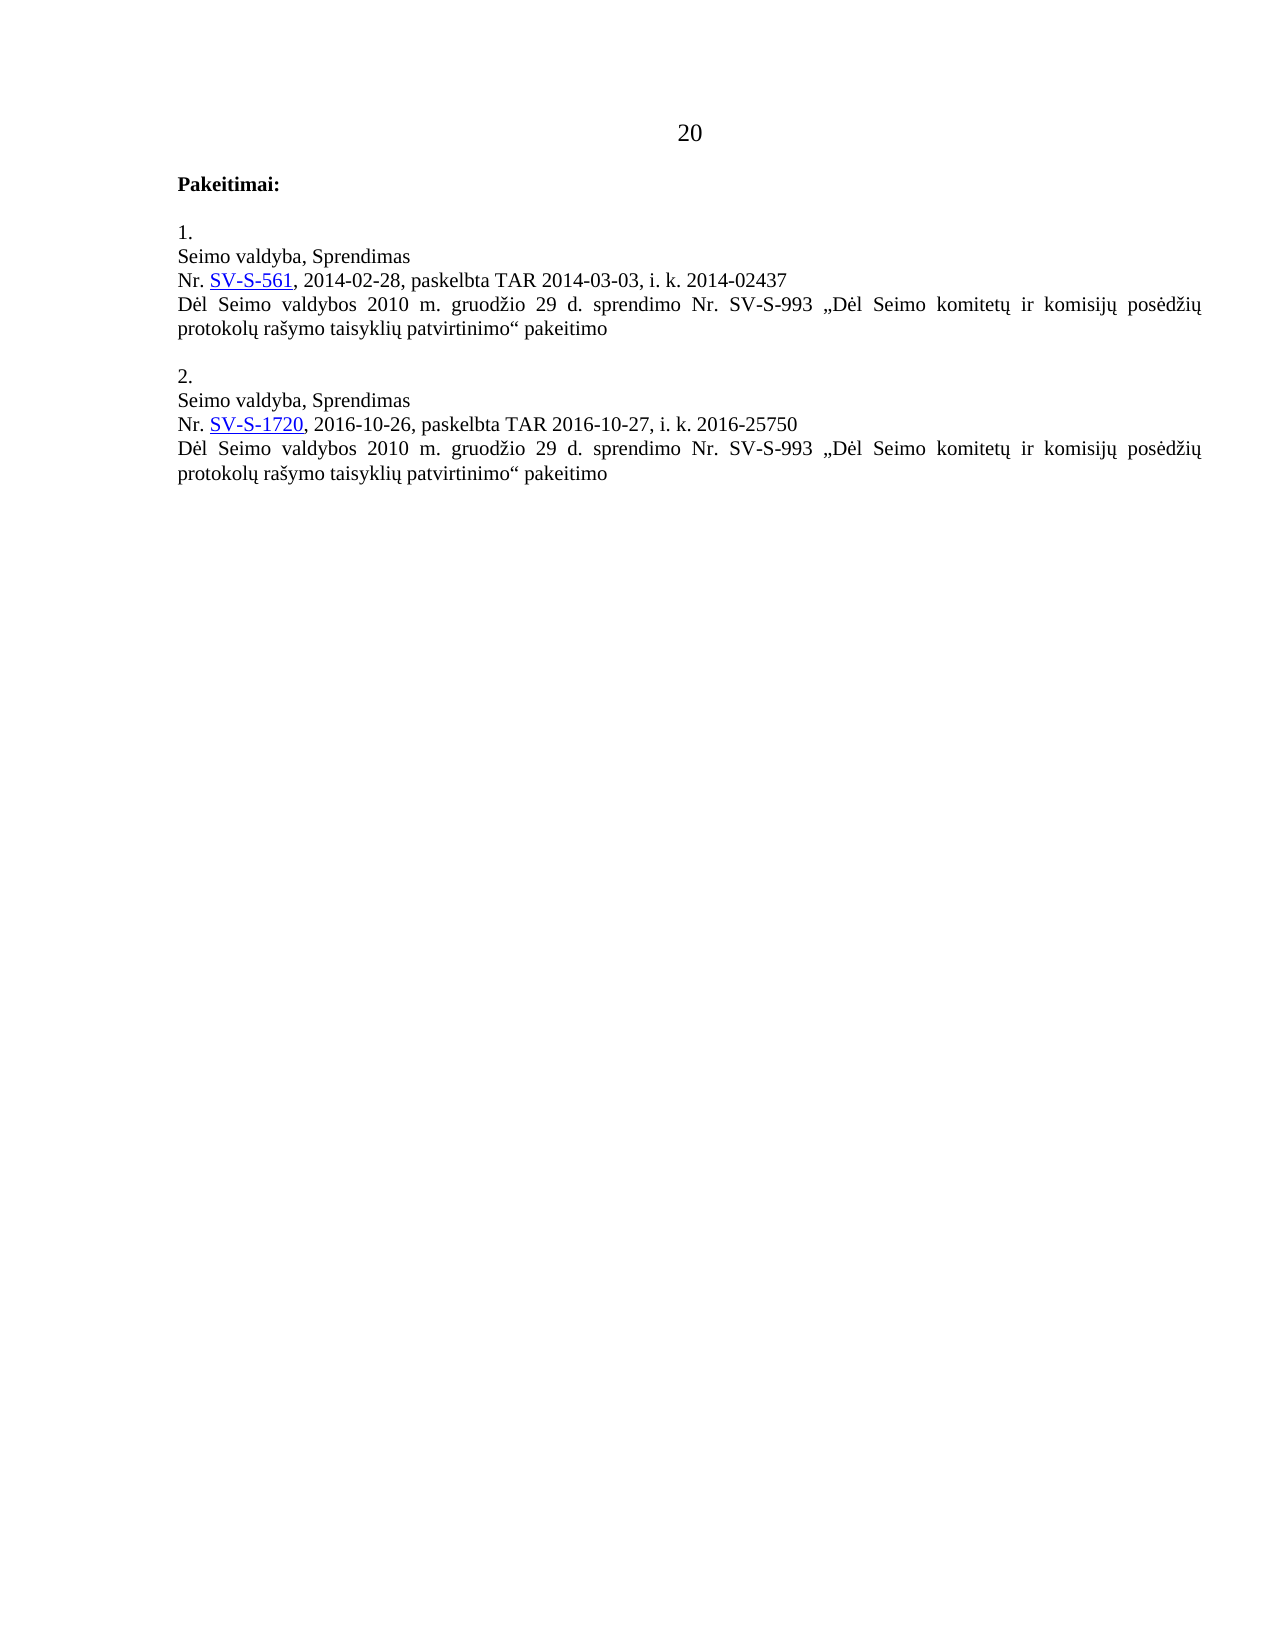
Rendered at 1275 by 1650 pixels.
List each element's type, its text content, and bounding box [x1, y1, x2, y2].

text Nr. SV-S-1720, 2016-10-26, paskelbta TAR 2016-10-27, i. k. 2016-25750 [177, 412, 1203, 436]
text Seimo valdyba, Sprendimas [177, 388, 1203, 412]
text Pakeitimai: [177, 172, 1203, 196]
text Seimo valdyba, Sprendimas [177, 244, 1203, 268]
text 1. [177, 220, 1203, 244]
text 2. [177, 364, 1203, 388]
text Nr. SV-S-561, 2014-02-28, paskelbta TAR 2014-03-03, i. k. 2014-02437 [177, 268, 1203, 292]
text Dėl Seimo valdybos 2010 m. gruodžio 29 d. sprendimo Nr. SV-S-993 „Dėl Seimo komitetų ir komisijų posėdžių protokolų rašymo taisyklių patvirtinimo“ pakeitimo [177, 436, 1203, 484]
text Dėl Seimo valdybos 2010 m. gruodžio 29 d. sprendimo Nr. SV-S-993 „Dėl Seimo komitetų ir komisijų posėdžių protokolų rašymo taisyklių patvirtinimo“ pakeitimo [177, 292, 1203, 340]
